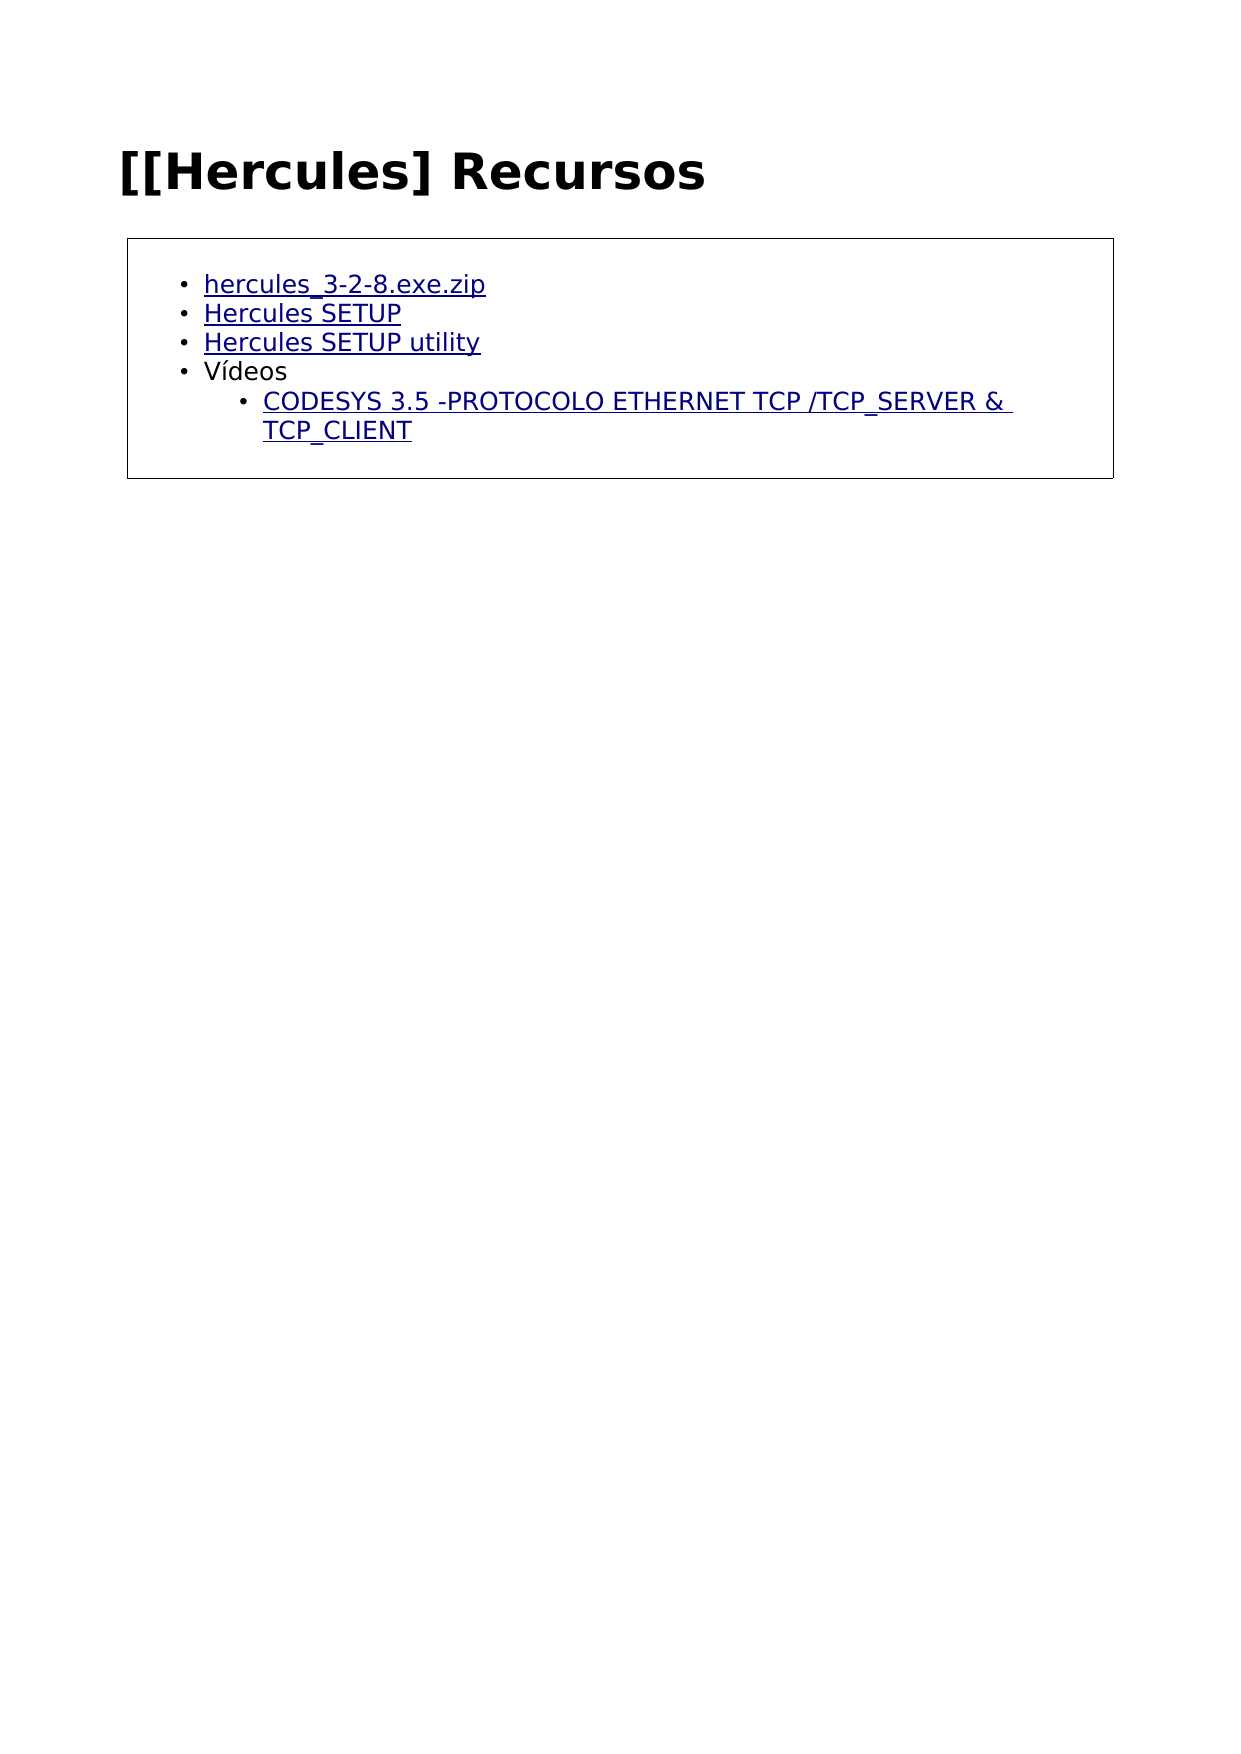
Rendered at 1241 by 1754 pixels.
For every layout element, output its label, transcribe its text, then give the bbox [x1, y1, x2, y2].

subtitle [[Hercules] Recursos [118, 143, 1122, 201]
table_header hercules_3-2-8.exe.zip Hercules SETUP Hercules SETUP utility Vídeos CODESYS 3.5 -PROTOCOLO ETHERNET TCP /TCP_SERVER & TCP_CLIENT [128, 239, 1113, 477]
